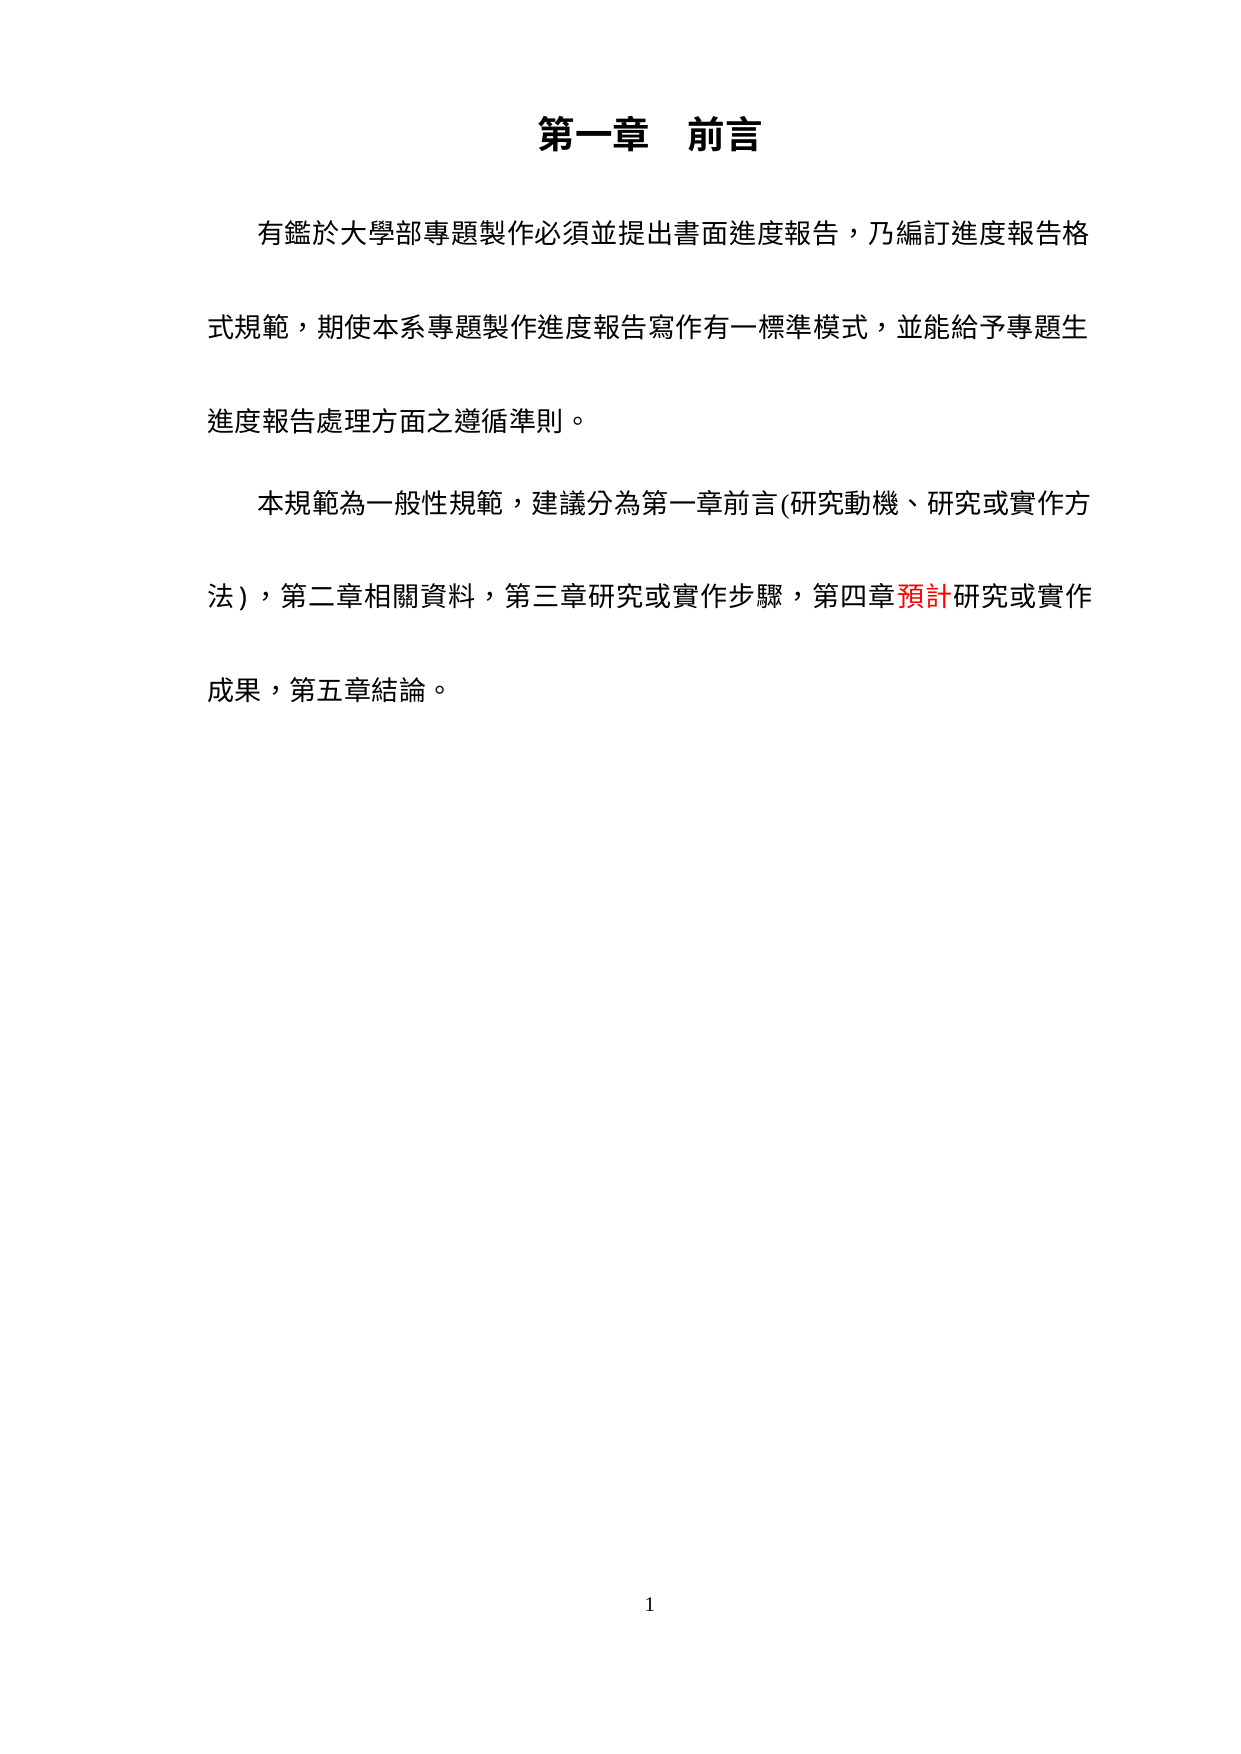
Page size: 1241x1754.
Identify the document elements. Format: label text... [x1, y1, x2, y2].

text 第一章 前言 [207, 90, 1092, 153]
text 本規範為一般性規範，建議分為第一章前言(研究動機、研究或實作方法)，第二章相關資料，第三章研究或實作步驟，第四章預計研究或實作成果，第五章結論。 [207, 460, 1092, 710]
text 有鑑於大學部專題製作必須並提出書面進度報告，乃編訂進度報告格式規範，期使本系專題製作進度報告寫作有一標準模式，並能給予專題生進度報告處理方面之遵循準則。 [207, 190, 1092, 440]
